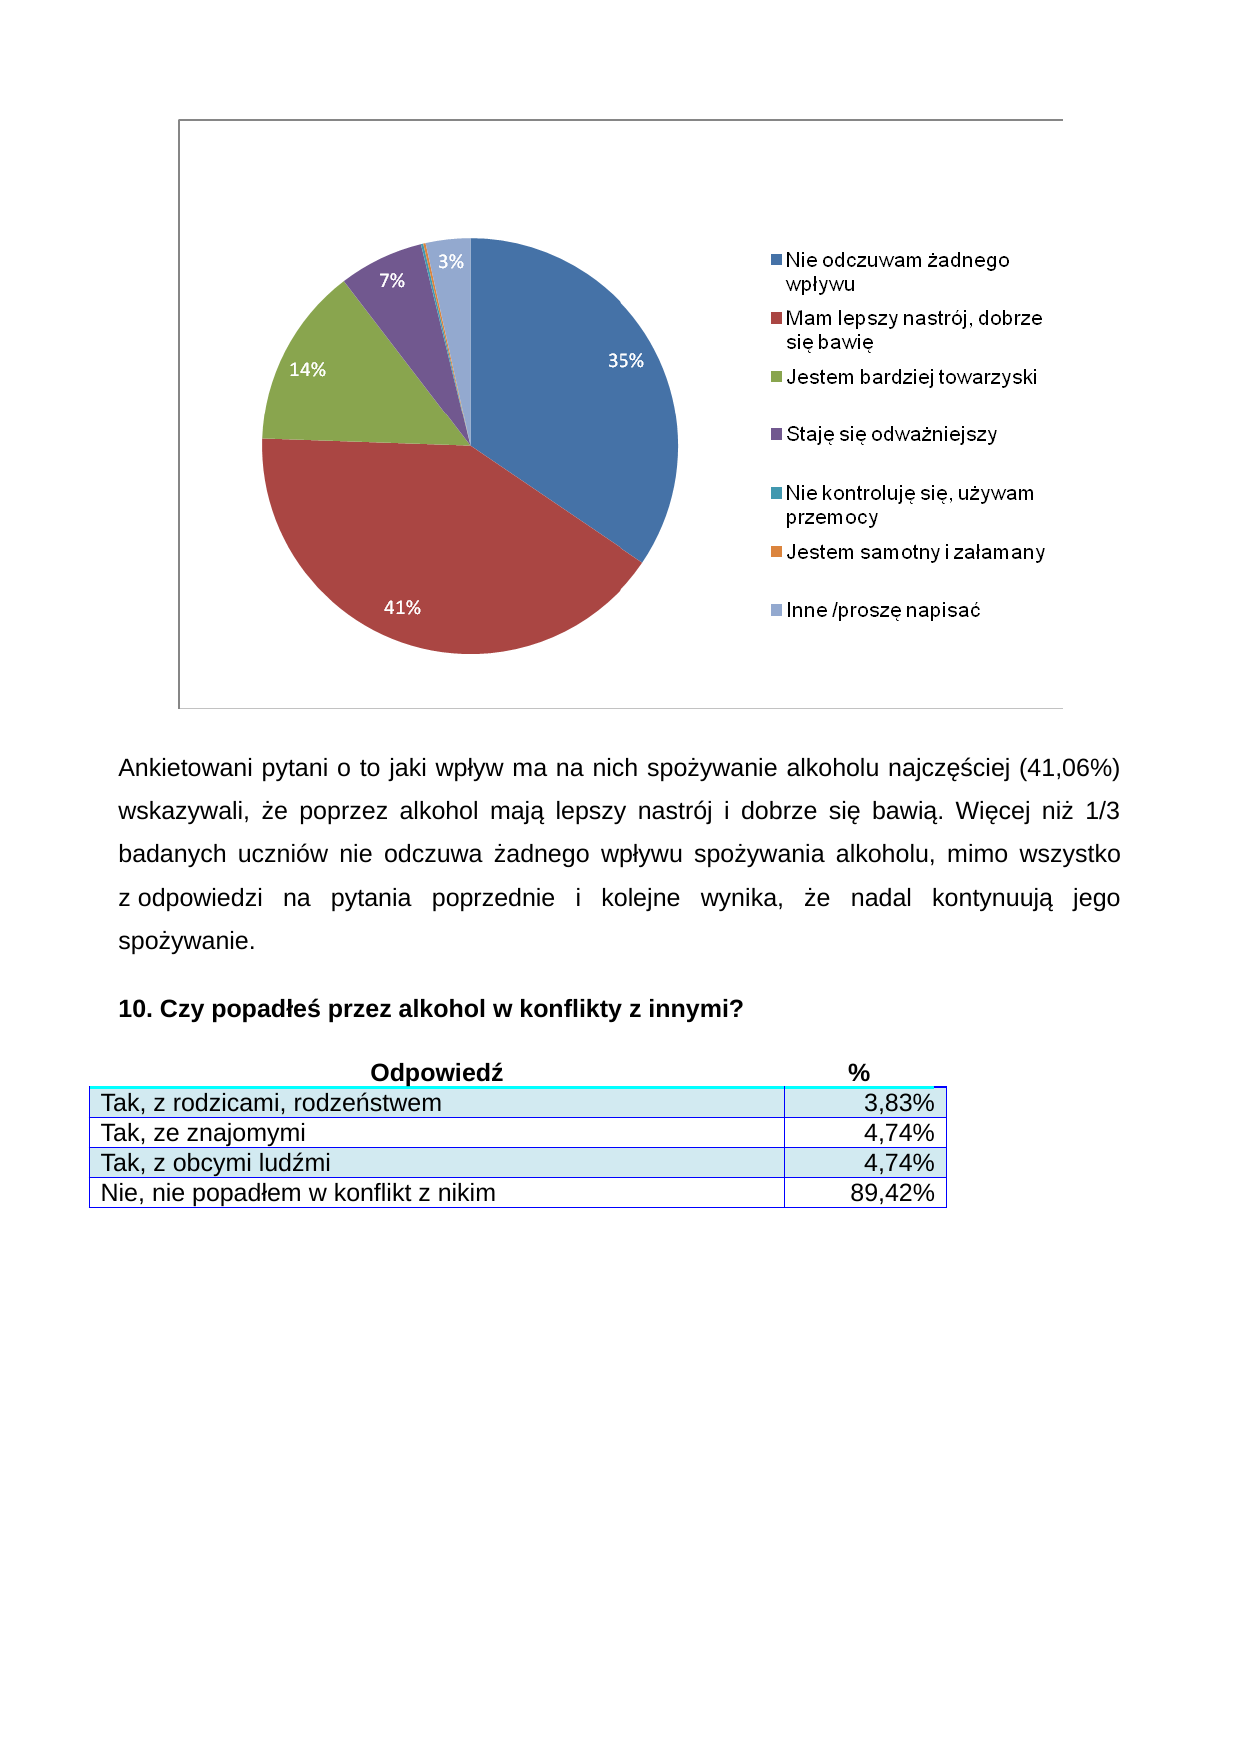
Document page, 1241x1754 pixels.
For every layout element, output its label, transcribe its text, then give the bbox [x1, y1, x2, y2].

picture [177, 119, 1063, 709]
table_header [934, 1058, 938, 1086]
table_cell Nie, nie popadłem w konflikt z nikim [90, 1178, 784, 1207]
table_cell Tak, z obcymi ludźmi [90, 1148, 784, 1177]
table_cell 4,74% [785, 1148, 946, 1177]
table_cell 89,42% [785, 1178, 946, 1207]
table_header % [785, 1058, 933, 1086]
table_cell Tak, ze znajomymi [90, 1118, 784, 1147]
text Ankietowani pytani o to jaki wpływ ma na nich spożywanie alkoholu najczęściej (41,06%) wskazywali, że poprzez alkohol mają lepszy nastrój i dobrze się bawią. Więcej niż 1/3 badanych uczniów nie odczuwa żadnego wpływu spożywania alkoholu, mimo wszystko z odpowiedzi na pytania poprzednie i kolejne wynika, że nadal kontynuują jego spożywanie. [118, 753, 1122, 954]
table_header [938, 1058, 942, 1086]
table_header Odpowiedź [89, 1058, 784, 1086]
table_cell 3,83% [785, 1088, 946, 1117]
subtitle 10. Czy popadłeś przez alkohol w konflikty z innymi? [118, 994, 1122, 1023]
table_header [942, 1058, 946, 1086]
table_cell Tak, z rodzicami, rodzeństwem [90, 1089, 784, 1117]
table_cell 4,74% [785, 1118, 946, 1147]
